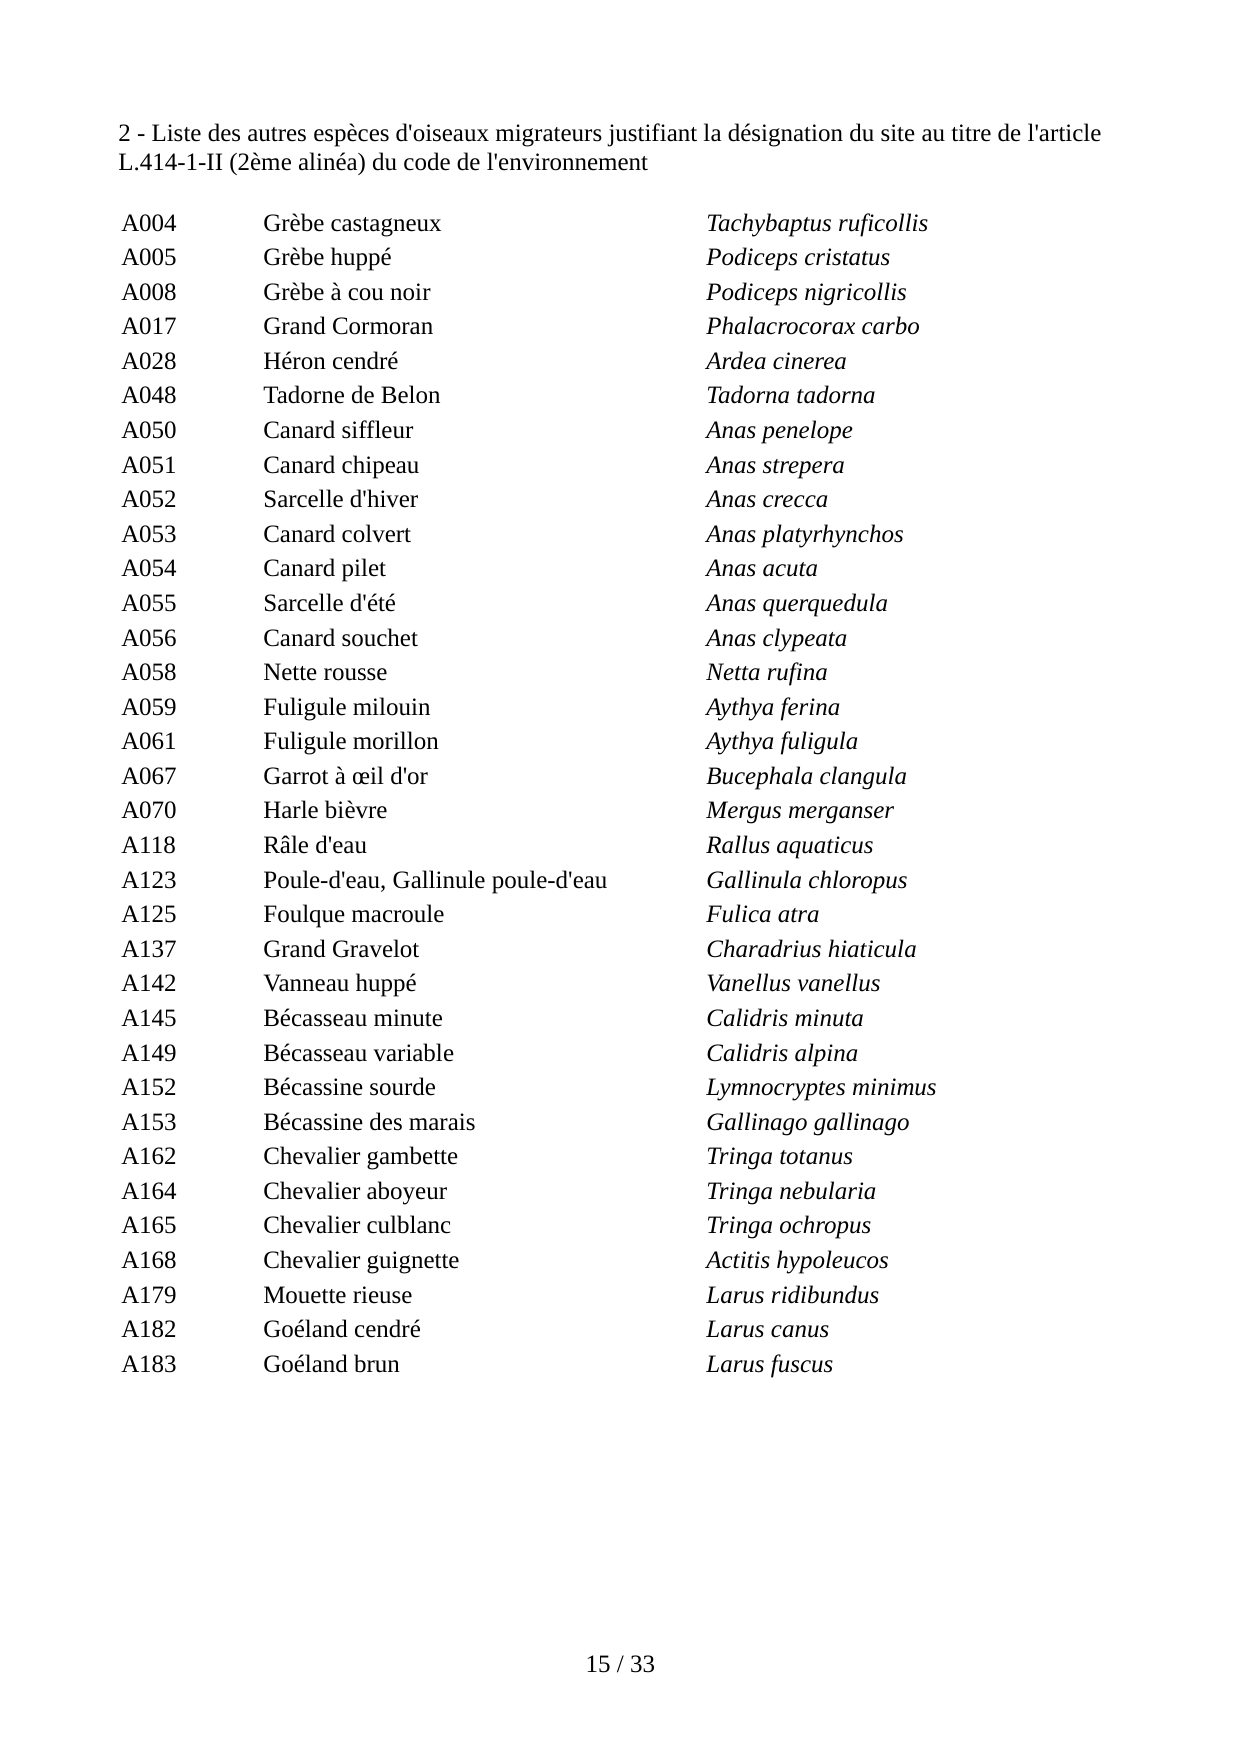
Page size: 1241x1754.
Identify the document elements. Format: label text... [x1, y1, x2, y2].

table_cell A179 [118, 1277, 260, 1311]
table_cell Larus fuscus [703, 1346, 1139, 1381]
table_cell Sarcelle d'hiver [260, 481, 703, 516]
table_cell A145 [118, 1000, 260, 1035]
table_cell Fuligule morillon [260, 724, 703, 758]
table_cell Canard chipeau [260, 447, 703, 481]
table_cell A162 [118, 1139, 260, 1173]
table_cell Bécasseau variable [260, 1035, 703, 1069]
table_cell Canard colvert [260, 516, 703, 551]
table_cell Tringa totanus [703, 1139, 1139, 1173]
table_cell Anas strepera [703, 447, 1139, 481]
table_cell A050 [118, 412, 260, 447]
table_cell A059 [118, 689, 260, 723]
table_cell A048 [118, 378, 260, 412]
table_cell A005 [118, 239, 260, 274]
table_cell A070 [118, 793, 260, 827]
table_header Grèbe castagneux [260, 205, 703, 239]
table_cell Calidris alpina [703, 1035, 1139, 1069]
table_cell Chevalier aboyeur [260, 1173, 703, 1208]
table_cell Grèbe à cou noir [260, 274, 703, 308]
table_cell A152 [118, 1069, 260, 1104]
table_cell Mouette rieuse [260, 1277, 703, 1311]
table_cell Grèbe huppé [260, 239, 703, 274]
table_cell Bucephala clangula [703, 758, 1139, 793]
table_cell Goéland brun [260, 1346, 703, 1381]
table_cell Charadrius hiaticula [703, 931, 1139, 966]
table_cell Anas platyrhynchos [703, 516, 1139, 551]
table_cell A052 [118, 481, 260, 516]
table_cell Goéland cendré [260, 1311, 703, 1346]
table_cell Fulica atra [703, 896, 1139, 931]
table_cell A149 [118, 1035, 260, 1069]
table_cell Larus ridibundus [703, 1277, 1139, 1311]
table_cell A123 [118, 862, 260, 896]
table_cell Râle d'eau [260, 827, 703, 862]
table_cell Anas querquedula [703, 585, 1139, 620]
table_cell A182 [118, 1311, 260, 1346]
table_cell Tringa ochropus [703, 1208, 1139, 1242]
table_cell A054 [118, 551, 260, 585]
table_cell Anas penelope [703, 412, 1139, 447]
table_cell A118 [118, 827, 260, 862]
table_cell Gallinula chloropus [703, 862, 1139, 896]
table_cell A168 [118, 1242, 260, 1277]
table_cell Vanneau huppé [260, 966, 703, 1000]
table_cell A137 [118, 931, 260, 966]
table_cell Canard siffleur [260, 412, 703, 447]
table_cell Tadorne de Belon [260, 378, 703, 412]
table_cell Chevalier guignette [260, 1242, 703, 1277]
table_cell Anas clypeata [703, 620, 1139, 654]
table_cell A183 [118, 1346, 260, 1381]
table_cell A028 [118, 343, 260, 378]
table_cell A017 [118, 309, 260, 343]
table_cell Aythya ferina [703, 689, 1139, 723]
text 2 - Liste des autres espèces d'oiseaux migrateurs justifiant la désignation du site au titre de l'article L.414-1-II (2ème alinéa) du code de l'environnement [118, 118, 1122, 176]
table_cell A164 [118, 1173, 260, 1208]
table_cell Chevalier culblanc [260, 1208, 703, 1242]
table_cell Rallus aquaticus [703, 827, 1139, 862]
table_cell Poule-d'eau, Gallinule poule-d'eau [260, 862, 703, 896]
table_cell Calidris minuta [703, 1000, 1139, 1035]
table_cell Chevalier gambette [260, 1139, 703, 1173]
table_cell Aythya fuligula [703, 724, 1139, 758]
table_cell Foulque macroule [260, 896, 703, 931]
table_cell Bécassine des marais [260, 1104, 703, 1138]
table_cell Netta rufina [703, 654, 1139, 689]
table_cell A067 [118, 758, 260, 793]
table_cell Podiceps nigricollis [703, 274, 1139, 308]
table_cell A058 [118, 654, 260, 689]
table_cell Grand Gravelot [260, 931, 703, 966]
table_cell Vanellus vanellus [703, 966, 1139, 1000]
table_cell Actitis hypoleucos [703, 1242, 1139, 1277]
table_cell A125 [118, 896, 260, 931]
table_cell Harle bièvre [260, 793, 703, 827]
table_cell Tringa nebularia [703, 1173, 1139, 1208]
table_cell Grand Cormoran [260, 309, 703, 343]
table_cell A142 [118, 966, 260, 1000]
table_cell Canard souchet [260, 620, 703, 654]
table_cell Fuligule milouin [260, 689, 703, 723]
table_cell A055 [118, 585, 260, 620]
table_cell A061 [118, 724, 260, 758]
table_cell Podiceps cristatus [703, 239, 1139, 274]
table_cell Phalacrocorax carbo [703, 309, 1139, 343]
table_cell Lymnocryptes minimus [703, 1069, 1139, 1104]
table_cell A153 [118, 1104, 260, 1138]
table_cell Mergus merganser [703, 793, 1139, 827]
table_header Tachybaptus ruficollis [703, 205, 1139, 239]
table_cell Garrot à œil d'or [260, 758, 703, 793]
table_cell A056 [118, 620, 260, 654]
table_cell Nette rousse [260, 654, 703, 689]
table_cell Bécasseau minute [260, 1000, 703, 1035]
table_cell Anas acuta [703, 551, 1139, 585]
table_cell Bécassine sourde [260, 1069, 703, 1104]
table_cell Ardea cinerea [703, 343, 1139, 378]
table_cell Gallinago gallinago [703, 1104, 1139, 1138]
table_cell Tadorna tadorna [703, 378, 1139, 412]
table_cell Canard pilet [260, 551, 703, 585]
table_cell Anas crecca [703, 481, 1139, 516]
table_cell A053 [118, 516, 260, 551]
table_cell A165 [118, 1208, 260, 1242]
table_cell Larus canus [703, 1311, 1139, 1346]
table_cell A051 [118, 447, 260, 481]
table_cell Sarcelle d'été [260, 585, 703, 620]
table_header A004 [118, 205, 260, 239]
table_cell A008 [118, 274, 260, 308]
table_cell Héron cendré [260, 343, 703, 378]
